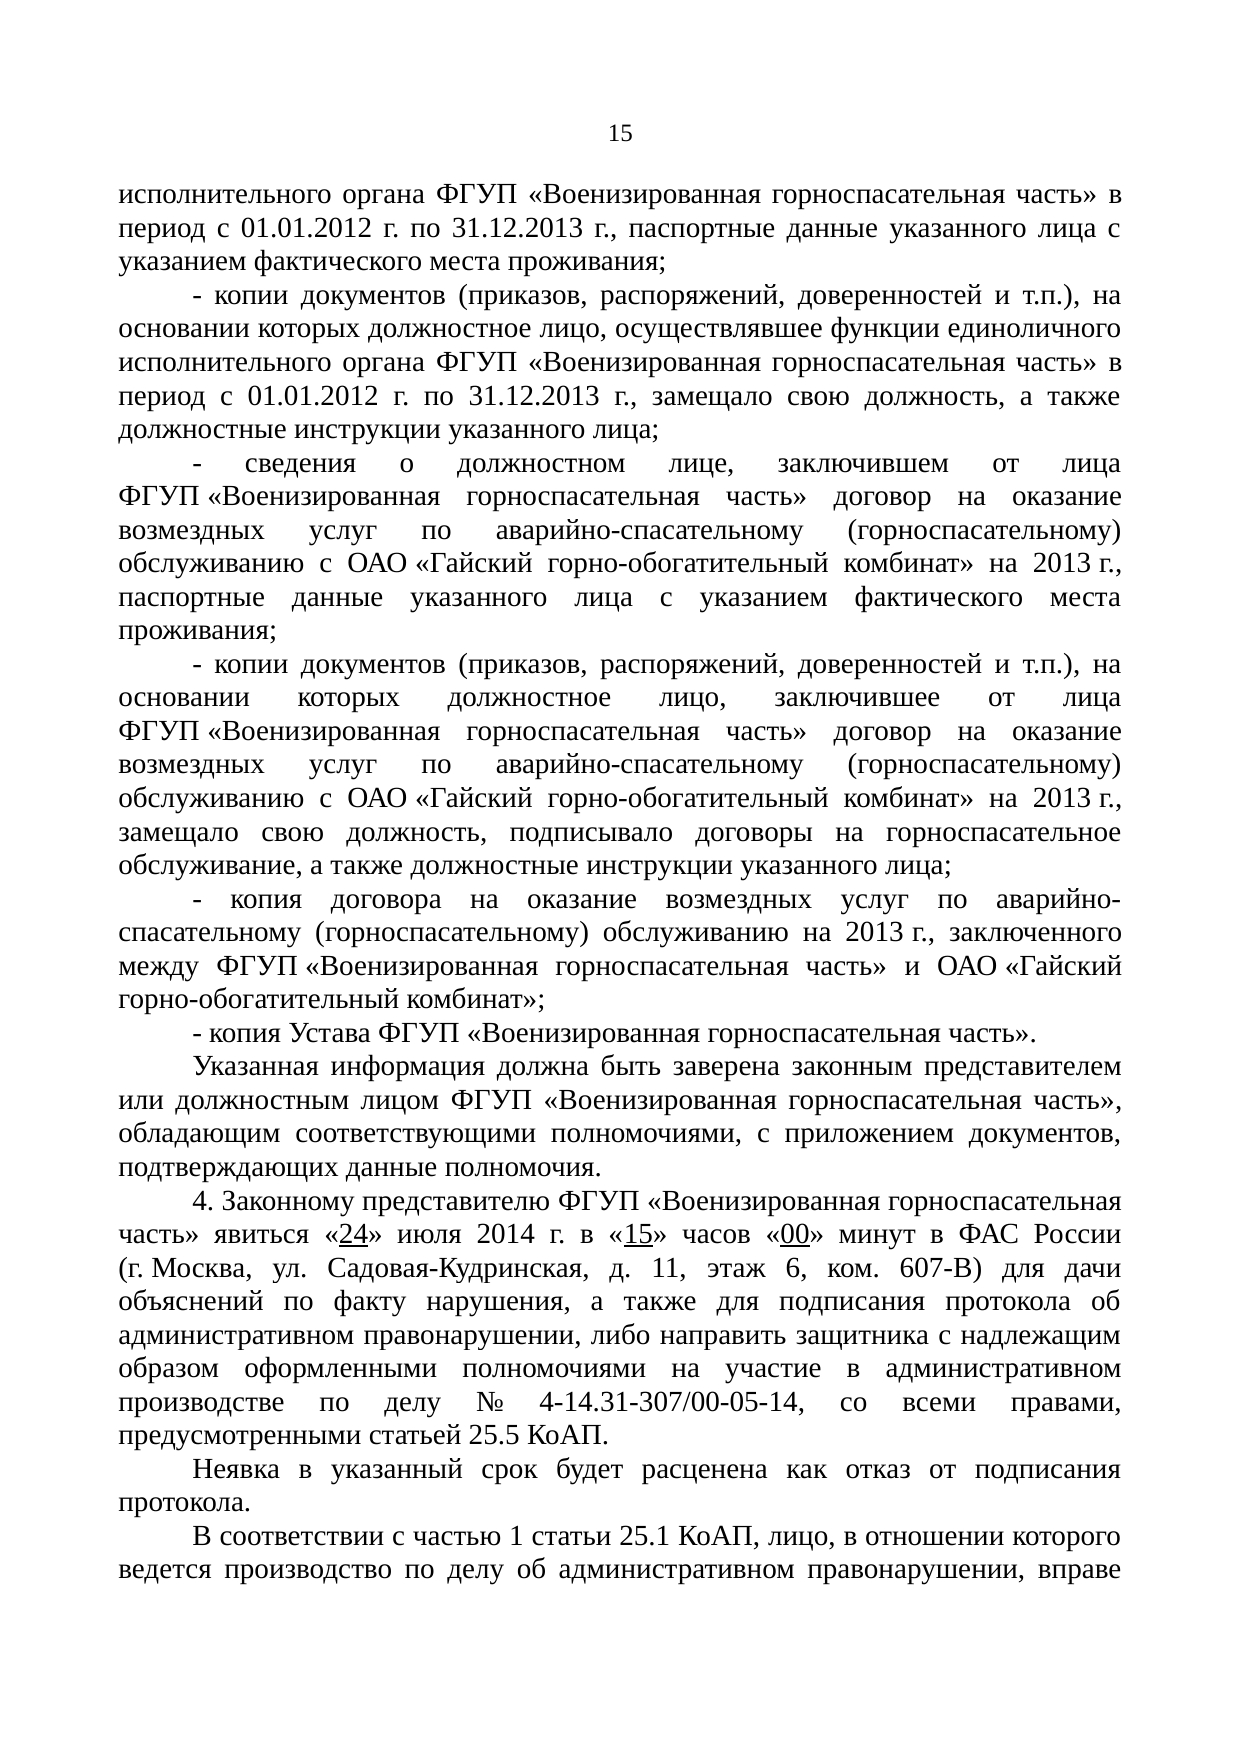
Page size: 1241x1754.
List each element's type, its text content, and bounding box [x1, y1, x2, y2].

text Указанная информация должна быть заверена законным представителем или должностным лицом ФГУП «Военизированная горноспасательная часть», обладающим соответствующими полномочиями, с приложением документов, подтверждающих данные полномочия. [118, 1048, 1122, 1183]
text 4. Законному представителю ФГУП «Военизированная горноспасательная часть» явиться «24» июля 2014 г. в «15» часов «00» минут в ФАС России (г. Москва, ул. Садовая-Кудринская, д. 11, этаж 6, ком. 607-В) для дачи объяснений по факту нарушения, а также для подписания протокола об административном правонарушении, либо направить защитника с надлежащим образом оформленными полномочиями на участие в административном производстве по делу № 4-14.31-307/00-05-14, со всеми правами, предусмотренными статьей 25.5 КоАП. [118, 1183, 1122, 1451]
text - копии документов (приказов, распоряжений, доверенностей и т.п.), на основании которых должностное лицо, заключившее от лица ФГУП «Военизированная горноспасательная часть» договор на оказание возмездных услуг по аварийно-спасательному (горноспасательному) обслуживанию с ОАО «Гайский горно-обогатительный комбинат» на 2013 г., замещало свою должность, подписывало договоры на горноспасательное обслуживание, а также должностные инструкции указанного лица; [118, 646, 1122, 881]
text - копии документов (приказов, распоряжений, доверенностей и т.п.), на основании которых должностное лицо, осуществлявшее функции единоличного исполнительного органа ФГУП «Военизированная горноспасательная часть» в период с 01.01.2012 г. по 31.12.2013 г., замещало свою должность, а также должностные инструкции указанного лица; [118, 277, 1122, 445]
text - копия договора на оказание возмездных услуг по аварийно-спасательному (горноспасательному) обслуживанию на 2013 г., заключенного между ФГУП «Военизированная горноспасательная часть» и ОАО «Гайский горно-обогатительный комбинат»; [118, 881, 1122, 1015]
text Неявка в указанный срок будет расценена как отказ от подписания протокола. [118, 1451, 1122, 1518]
text - копия Устава ФГУП «Военизированная горноспасательная часть». [118, 1015, 1122, 1048]
text - сведения о должностном лице, заключившем от лица ФГУП «Военизированная горноспасательная часть» договор на оказание возмездных услуг по аварийно-спасательному (горноспасательному) обслуживанию с ОАО «Гайский горно-обогатительный комбинат» на 2013 г., паспортные данные указанного лица с указанием фактического места проживания; [118, 445, 1122, 646]
text исполнительного органа ФГУП «Военизированная горноспасательная часть» в период с 01.01.2012 г. по 31.12.2013 г., паспортные данные указанного лица с указанием фактического места проживания; [118, 176, 1122, 277]
text В соответствии с частью 1 статьи 25.1 КоАП, лицо, в отношении которого ведется производство по делу об административном правонарушении, вправе [118, 1518, 1122, 1585]
